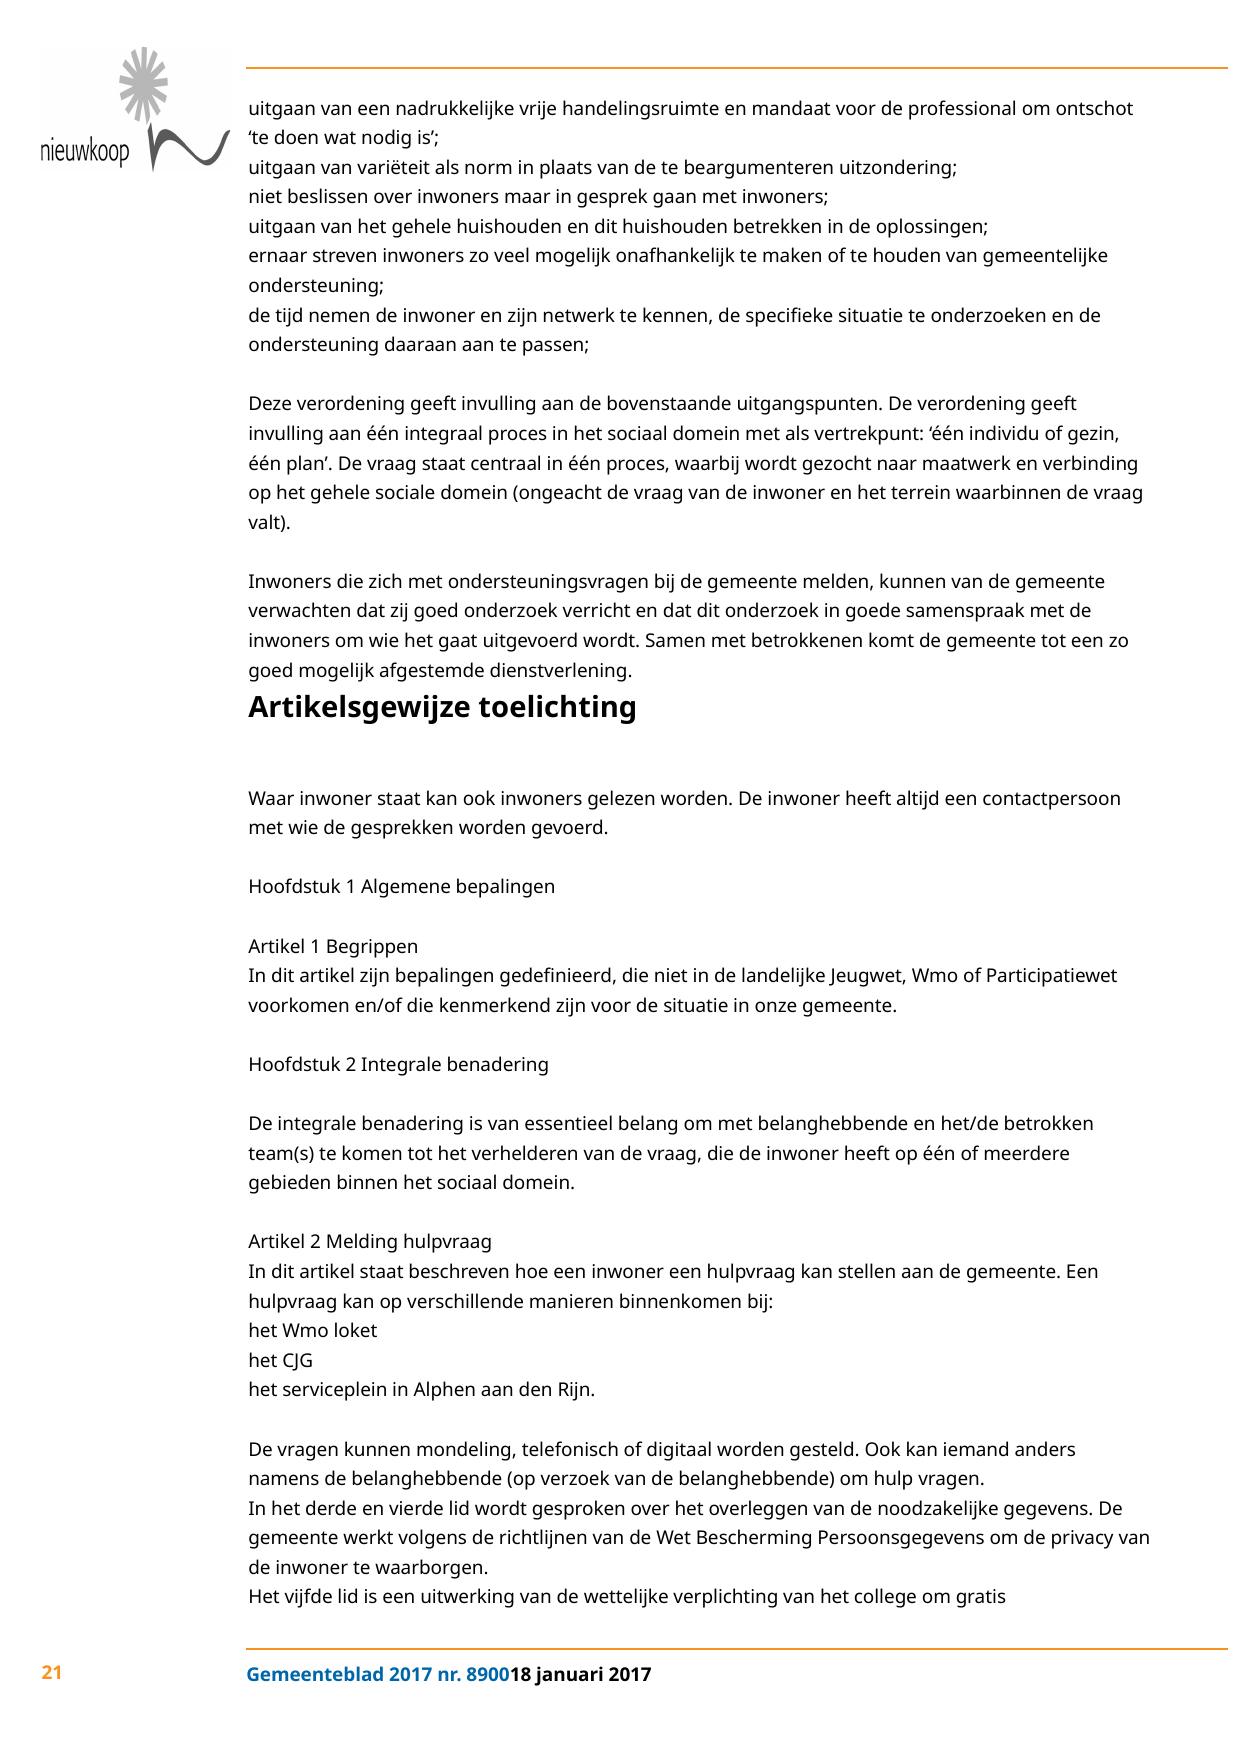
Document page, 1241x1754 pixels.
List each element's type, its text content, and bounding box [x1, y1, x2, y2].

text het CJG [248, 1347, 1152, 1373]
text niet beslissen over inwoners maar in gesprek gaan met inwoners; [248, 183, 1152, 209]
text Het vijfde lid is een uitwerking van de wettelijke verplichting van het college om gratis [248, 1584, 1152, 1609]
text ernaar streven inwoners zo veel mogelijk onafhankelijk te maken of te houden van gemeentelijke ondersteuning; [248, 243, 1152, 298]
text Hoofdstuk 1 Algemene bepalingen [248, 874, 1152, 899]
text uitgaan van het gehele huishouden en dit huishouden betrekken in de oplossingen; [248, 213, 1152, 239]
text Waar inwoner staat kan ook inwoners gelezen worden. De inwoner heeft altijd een contactpersoon met wie de gesprekken worden gevoerd. [248, 785, 1152, 840]
text In dit artikel staat beschreven hoe een inwoner een hulpvraag kan stellen aan de gemeente. Een hulpvraag kan op verschillende manieren binnenkomen bij: [248, 1258, 1152, 1313]
text uitgaan van een nadrukkelijke vrije handelingsruimte en mandaat voor de professional om ontschot ‘te doen wat nodig is’; [248, 95, 1152, 150]
text het serviceplein in Alphen aan den Rijn. [248, 1377, 1152, 1402]
text Artikel 1 Begrippen [248, 933, 1152, 958]
text In dit artikel zijn bepalingen gedefinieerd, die niet in de landelijke Jeugwet, Wmo of Participatiewet voorkomen en/of die kenmerkend zijn voor de situatie in onze gemeente. [248, 962, 1152, 1018]
text Artikel 2 Melding hulpvraag [248, 1229, 1152, 1254]
text De integrale benadering is van essentieel belang om met belanghebbende en het/de betrokken team(s) te komen tot het verhelderen van de vraag, die de inwoner heeft op één of meerdere gebieden binnen het sociaal domein. [248, 1110, 1152, 1195]
text uitgaan van variëteit als norm in plaats van de te beargumenteren uitzondering; [248, 154, 1152, 180]
text Inwoners die zich met ondersteuningsvragen bij de gemeente melden, kunnen van de gemeente verwachten dat zij goed onderzoek verricht en dat dit onderzoek in goede samenspraak met de inwoners om wie het gaat uitgevoerd wordt. Samen met betrokkenen komt de gemeente tot een zo goed mogelijk afgestemde dienstverlening. [248, 568, 1152, 683]
text De vragen kunnen mondeling, telefonisch of digitaal worden gesteld. Ook kan iemand anders namens de belanghebbende (op verzoek van de belanghebbende) om hulp vragen. [248, 1436, 1152, 1491]
text Deze verordening geeft invulling aan de bovenstaande uitgangspunten. De verordening geeft invulling aan één integraal proces in het sociaal domein met als vertrekpunt: ‘één individu of gezin, één plan’. De vraag staat centraal in één proces, waarbij wordt gezocht naar maatwerk en verbinding op het gehele sociale domein (ongeacht de vraag van de inwoner en het terrein waarbinnen de vraag valt). [248, 391, 1152, 535]
text Artikelsgewijze toelichting [248, 686, 1152, 726]
text de tijd nemen de inwoner en zijn netwerk te kennen, de specifieke situatie te onderzoeken en de ondersteuning daaraan aan te passen; [248, 302, 1152, 357]
text Hoofdstuk 2 Integrale benadering [248, 1051, 1152, 1077]
text het Wmo loket [248, 1317, 1152, 1343]
picture [41, 47, 231, 172]
text In het derde en vierde lid wordt gesproken over het overleggen van de noodzakelijke gegevens. De gemeente werkt volgens de richtlijnen van de Wet Bescherming Persoonsgegevens om de privacy van de inwoner te waarborgen. [248, 1495, 1152, 1580]
